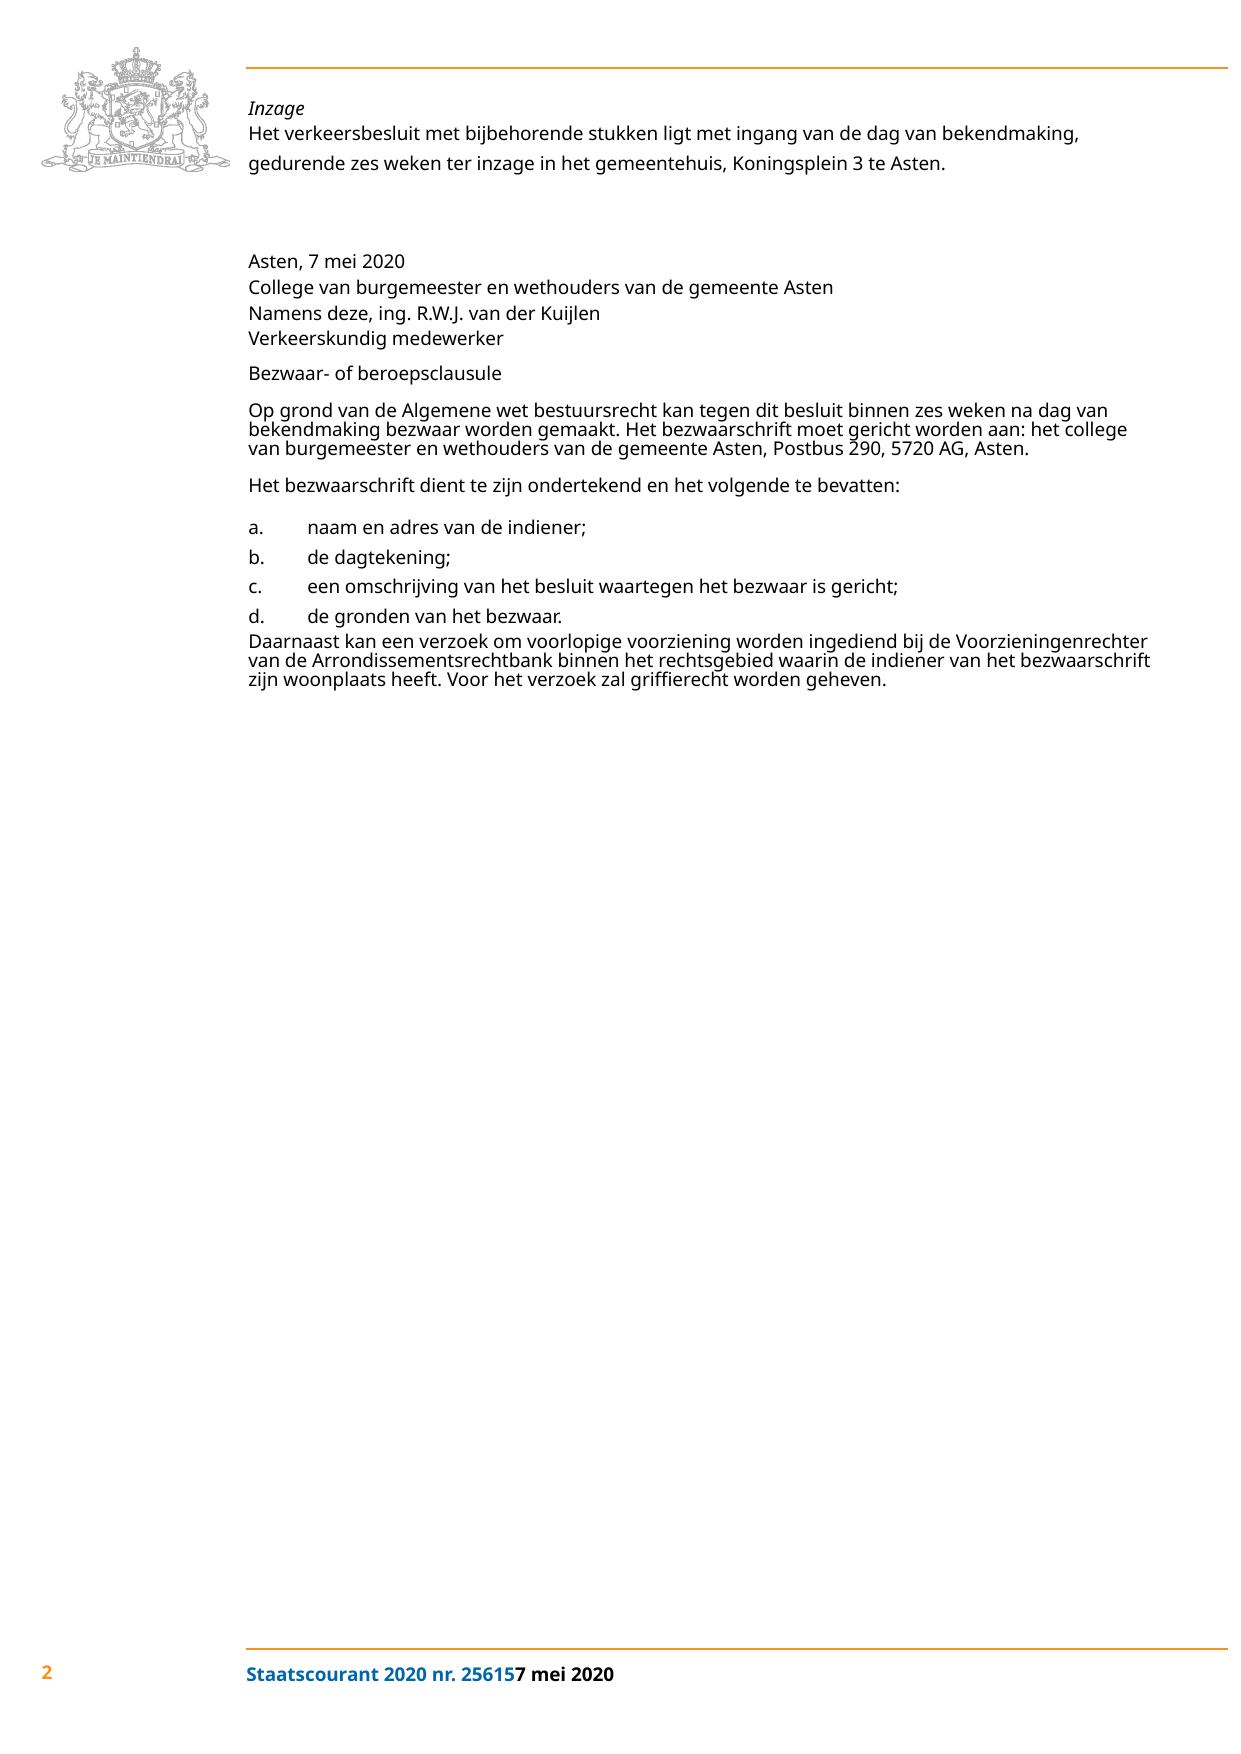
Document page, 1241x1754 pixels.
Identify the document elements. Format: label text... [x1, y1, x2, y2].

text Verkeerskundig medewerker [248, 326, 1152, 351]
text Bezwaar- of beroepsclausule [248, 365, 1152, 384]
text Daarnaast kan een verzoek om voorlopige voorziening worden ingediend bij de Voorzieningenrechter van de Arrondissementsrechtbank binnen het rechtsgebied waarin de indiener van het bezwaarschrift zijn woonplaats heeft. Voor het verzoek zal griffierecht worden geheven. [248, 633, 1152, 691]
list naam en adres van de indiener; [248, 514, 1152, 540]
text College van burgemeester en wethouders van de gemeente Asten [248, 274, 1152, 300]
list de dagtekening; [248, 544, 1152, 570]
text Het bezwaarschrift dient te zijn ondertekend en het volgende te bevatten: [248, 477, 1152, 497]
text Het verkeersbesluit met bijbehorende stukken ligt met ingang van de dag van bekendmaking, gedurende zes weken ter inzage in het gemeentehuis, Koningsplein 3 te Asten. [248, 121, 1152, 176]
picture [41, 47, 231, 172]
text Namens deze, ing. R.W.J. van der Kuijlen [248, 300, 1152, 326]
list een omschrijving van het besluit waartegen het bezwaar is gericht; [248, 573, 1152, 599]
text Op grond van de Algemene wet bestuursrecht kan tegen dit besluit binnen zes weken na dag van bekendmaking bezwaar worden gemaakt. Het bezwaarschrift moet gericht worden aan: het college van burgemeester en wethouders van de gemeente Asten, Postbus 290, 5720 AG, Asten. [248, 402, 1152, 460]
text Asten, 7 mei 2020 [248, 248, 1152, 274]
text Inzage [248, 95, 1152, 121]
list de gronden van het bezwaar. [248, 603, 1152, 629]
